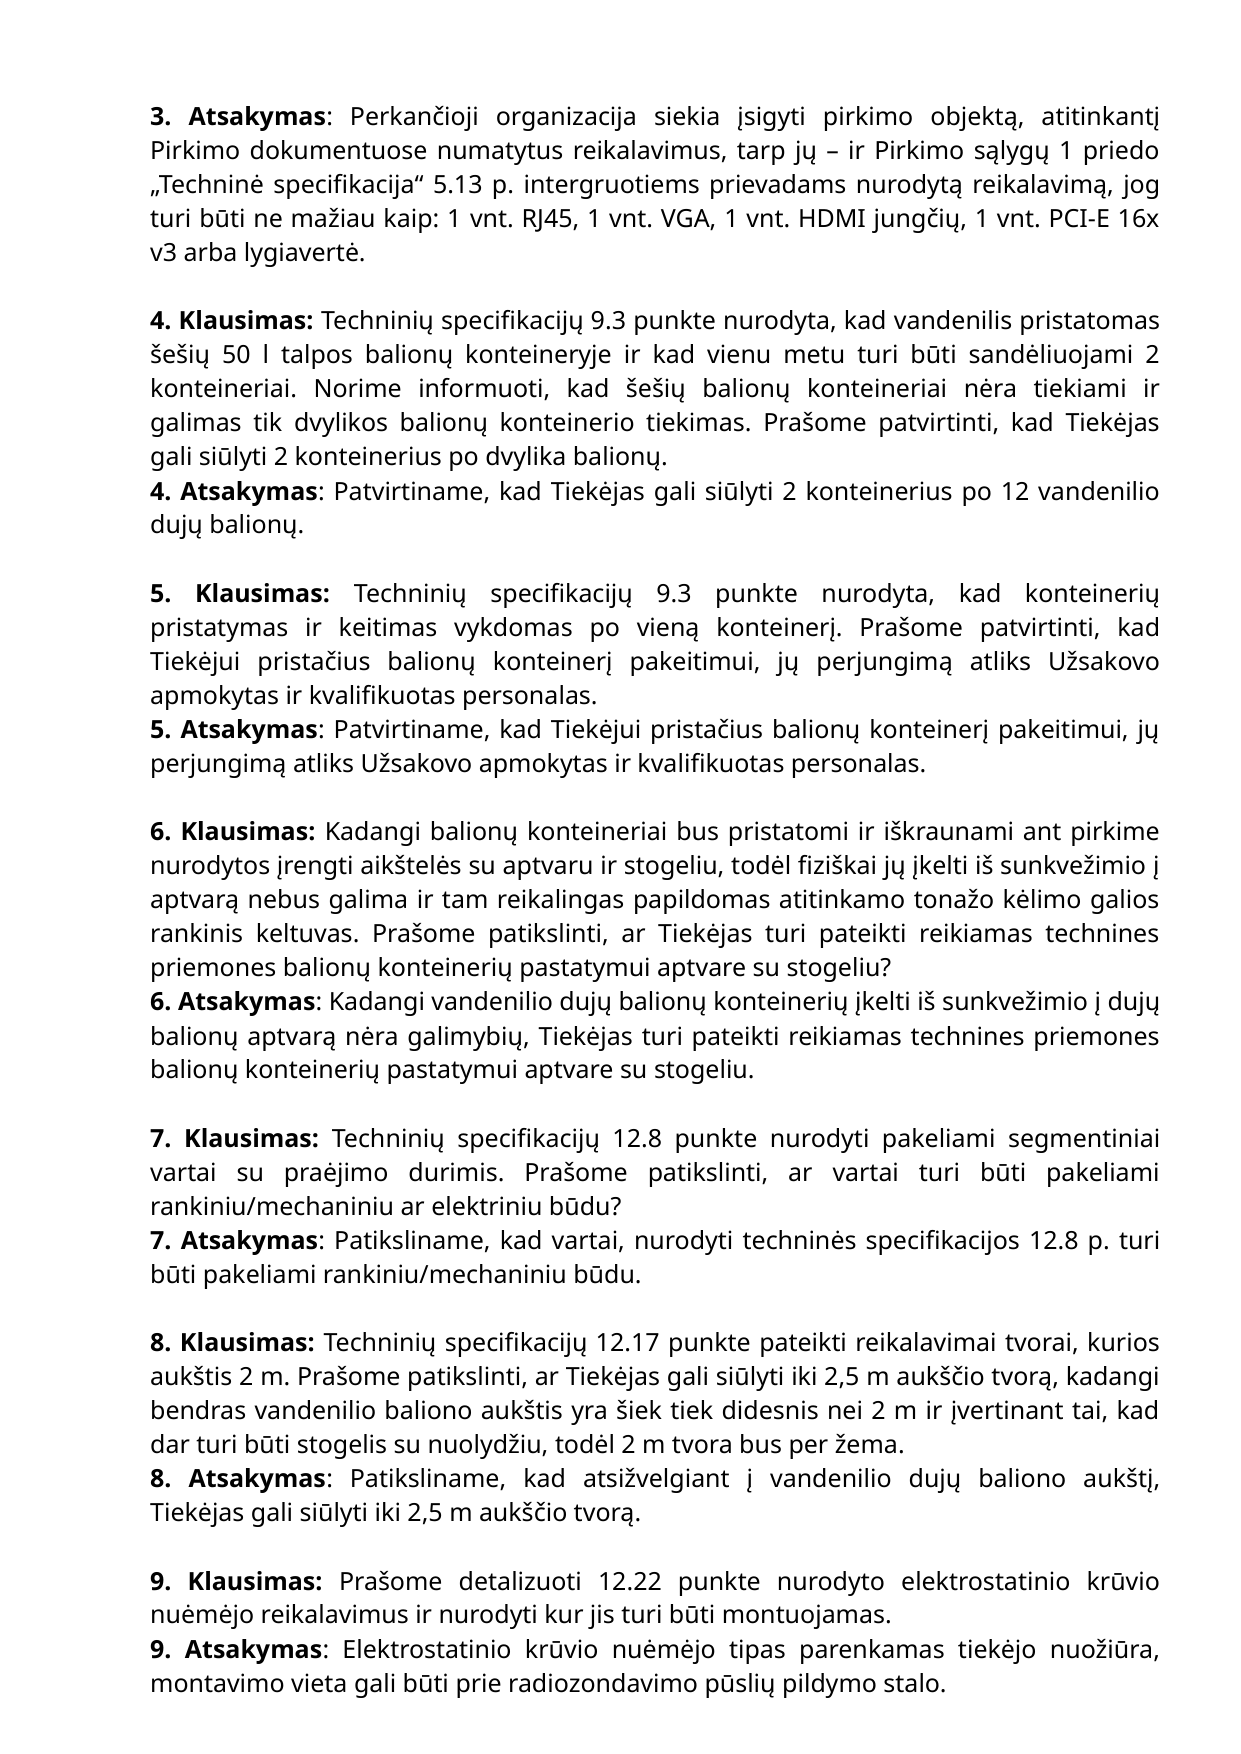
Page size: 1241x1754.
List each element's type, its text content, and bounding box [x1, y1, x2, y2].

list 4. Klausimas: Techninių specifikacijų 9.3 punkte nurodyta, kad vandenilis pristatomas šešių 50 l talpos balionų konteineryje ir kad vienu metu turi būti sandėliuojami 2 konteineriai. Norime informuoti, kad šešių balionų konteineriai nėra tiekiami ir galimas tik dvylikos balionų konteinerio tiekimas. Prašome patvirtinti, kad Tiekėjas gali siūlyti 2 konteinerius po dvylika balionų. [150, 303, 1161, 473]
list 4. Atsakymas: Patvirtiname, kad Tiekėjas gali siūlyti 2 konteinerius po 12 vandenilio dujų balionų. [150, 473, 1161, 541]
list 7. Klausimas: Techninių specifikacijų 12.8 punkte nurodyti pakeliami segmentiniai vartai su praėjimo durimis. Prašome patikslinti, ar vartai turi būti pakeliami rankiniu/mechaniniu ar elektriniu būdu? [150, 1120, 1161, 1222]
list 8. Klausimas: Techninių specifikacijų 12.17 punkte pateikti reikalavimai tvorai, kurios aukštis 2 m. Prašome patikslinti, ar Tiekėjas gali siūlyti iki 2,5 m aukščio tvorą, kadangi bendras vandenilio baliono aukštis yra šiek tiek didesnis nei 2 m ir įvertinant tai, kad dar turi būti stogelis su nuolydžiu, todėl 2 m tvora bus per žema. [150, 1325, 1161, 1461]
list 6. Klausimas: Kadangi balionų konteineriai bus pristatomi ir iškraunami ant pirkime nurodytos įrengti aikštelės su aptvaru ir stogeliu, todėl fiziškai jų įkelti iš sunkvežimio į aptvarą nebus galima ir tam reikalingas papildomas atitinkamo tonažo kėlimo galios rankinis keltuvas. Prašome patikslinti, ar Tiekėjas turi pateikti reikiamas technines priemones balionų konteinerių pastatymui aptvare su stogeliu? [150, 814, 1161, 984]
list 5. Klausimas: Techninių specifikacijų 9.3 punkte nurodyta, kad konteinerių pristatymas ir keitimas vykdomas po vieną konteinerį. Prašome patvirtinti, kad Tiekėjui pristačius balionų konteinerį pakeitimui, jų perjungimą atliks Užsakovo apmokytas ir kvalifikuotas personalas. [150, 575, 1161, 712]
text 9. Klausimas: Prašome detalizuoti 12.22 punkte nurodyto elektrostatinio krūvio nuėmėjo reikalavimus ir nurodyti kur jis turi būti montuojamas. [150, 1563, 1161, 1631]
list 5. Atsakymas: Patvirtiname, kad Tiekėjui pristačius balionų konteinerį pakeitimui, jų perjungimą atliks Užsakovo apmokytas ir kvalifikuotas personalas. [150, 712, 1161, 780]
list 6. Atsakymas: Kadangi vandenilio dujų balionų konteinerių įkelti iš sunkvežimio į dujų balionų aptvarą nėra galimybių, Tiekėjas turi pateikti reikiamas technines priemones balionų konteinerių pastatymui aptvare su stogeliu. [150, 984, 1161, 1086]
text 9. Atsakymas: Elektrostatinio krūvio nuėmėjo tipas parenkamas tiekėjo nuožiūra, montavimo vieta gali būti prie radiozondavimo pūslių pildymo stalo. [150, 1631, 1161, 1699]
text 3. Atsakymas: Perkančioji organizacija siekia įsigyti pirkimo objektą, atitinkantį Pirkimo dokumentuose numatytus reikalavimus, tarp jų – ir Pirkimo sąlygų 1 priedo „Techninė specifikacija“ 5.13 p. intergruotiems prievadams nurodytą reikalavimą, jog turi būti ne mažiau kaip: 1 vnt. RJ45, 1 vnt. VGA, 1 vnt. HDMI jungčių, 1 vnt. PCI-E 16x v3 arba lygiavertė. [150, 98, 1161, 269]
list 8. Atsakymas: Patiksliname, kad atsižvelgiant į vandenilio dujų baliono aukštį, Tiekėjas gali siūlyti iki 2,5 m aukščio tvorą. [150, 1461, 1161, 1529]
list 7. Atsakymas: Patiksliname, kad vartai, nurodyti techninės specifikacijos 12.8 p. turi būti pakeliami rankiniu/mechaniniu būdu. [150, 1222, 1161, 1291]
